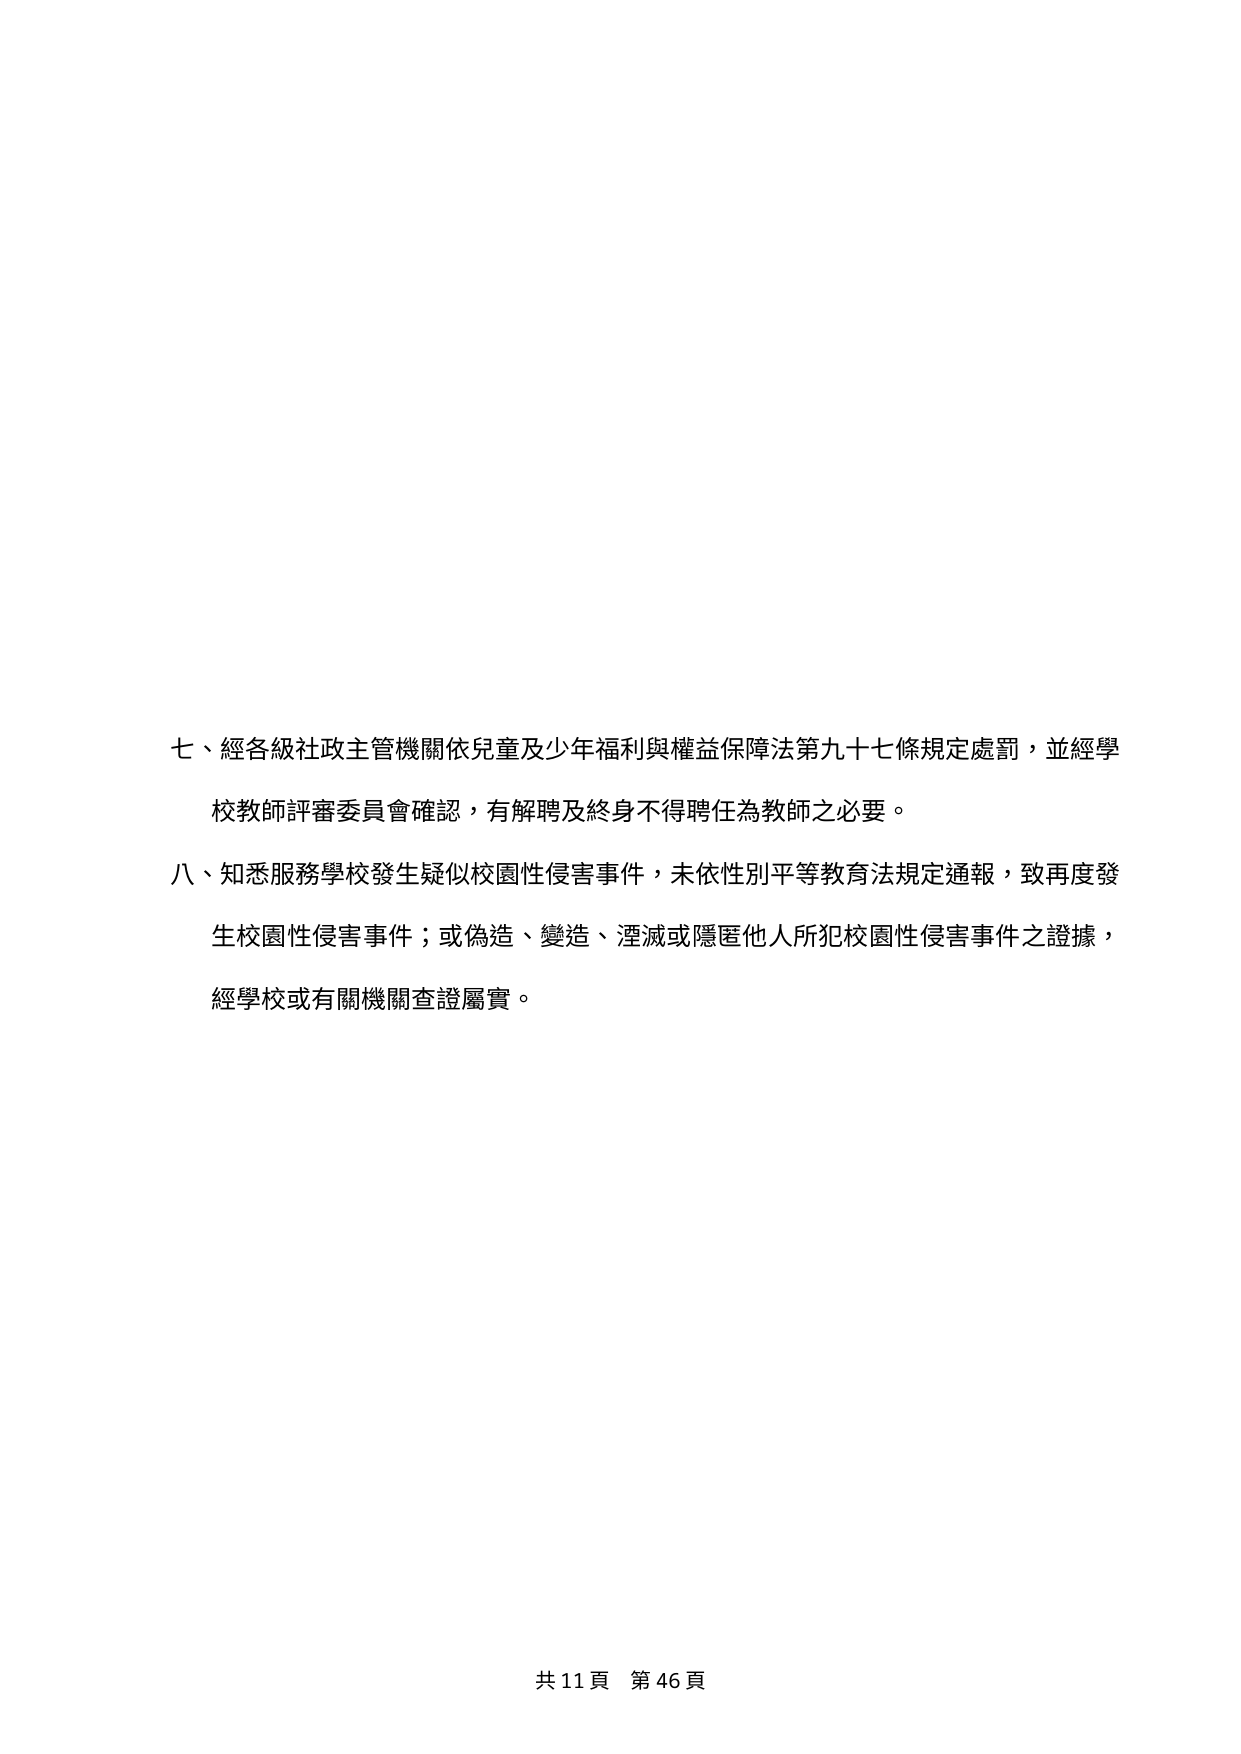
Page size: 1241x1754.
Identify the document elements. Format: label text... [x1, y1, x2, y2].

text 七、經各級社政主管機關依兒童及少年福利與權益保障法第九十七條規定處罰，並經學校教師評審委員會確認，有解聘及終身不得聘任為教師之必要。 [170, 706, 1122, 831]
text 八、知悉服務學校發生疑似校園性侵害事件，未依性別平等教育法規定通報，致再度發生校園性侵害事件；或偽造、變造、湮滅或隱匿他人所犯校園性侵害事件之證據，經學校或有關機關查證屬實。 [170, 831, 1122, 1018]
